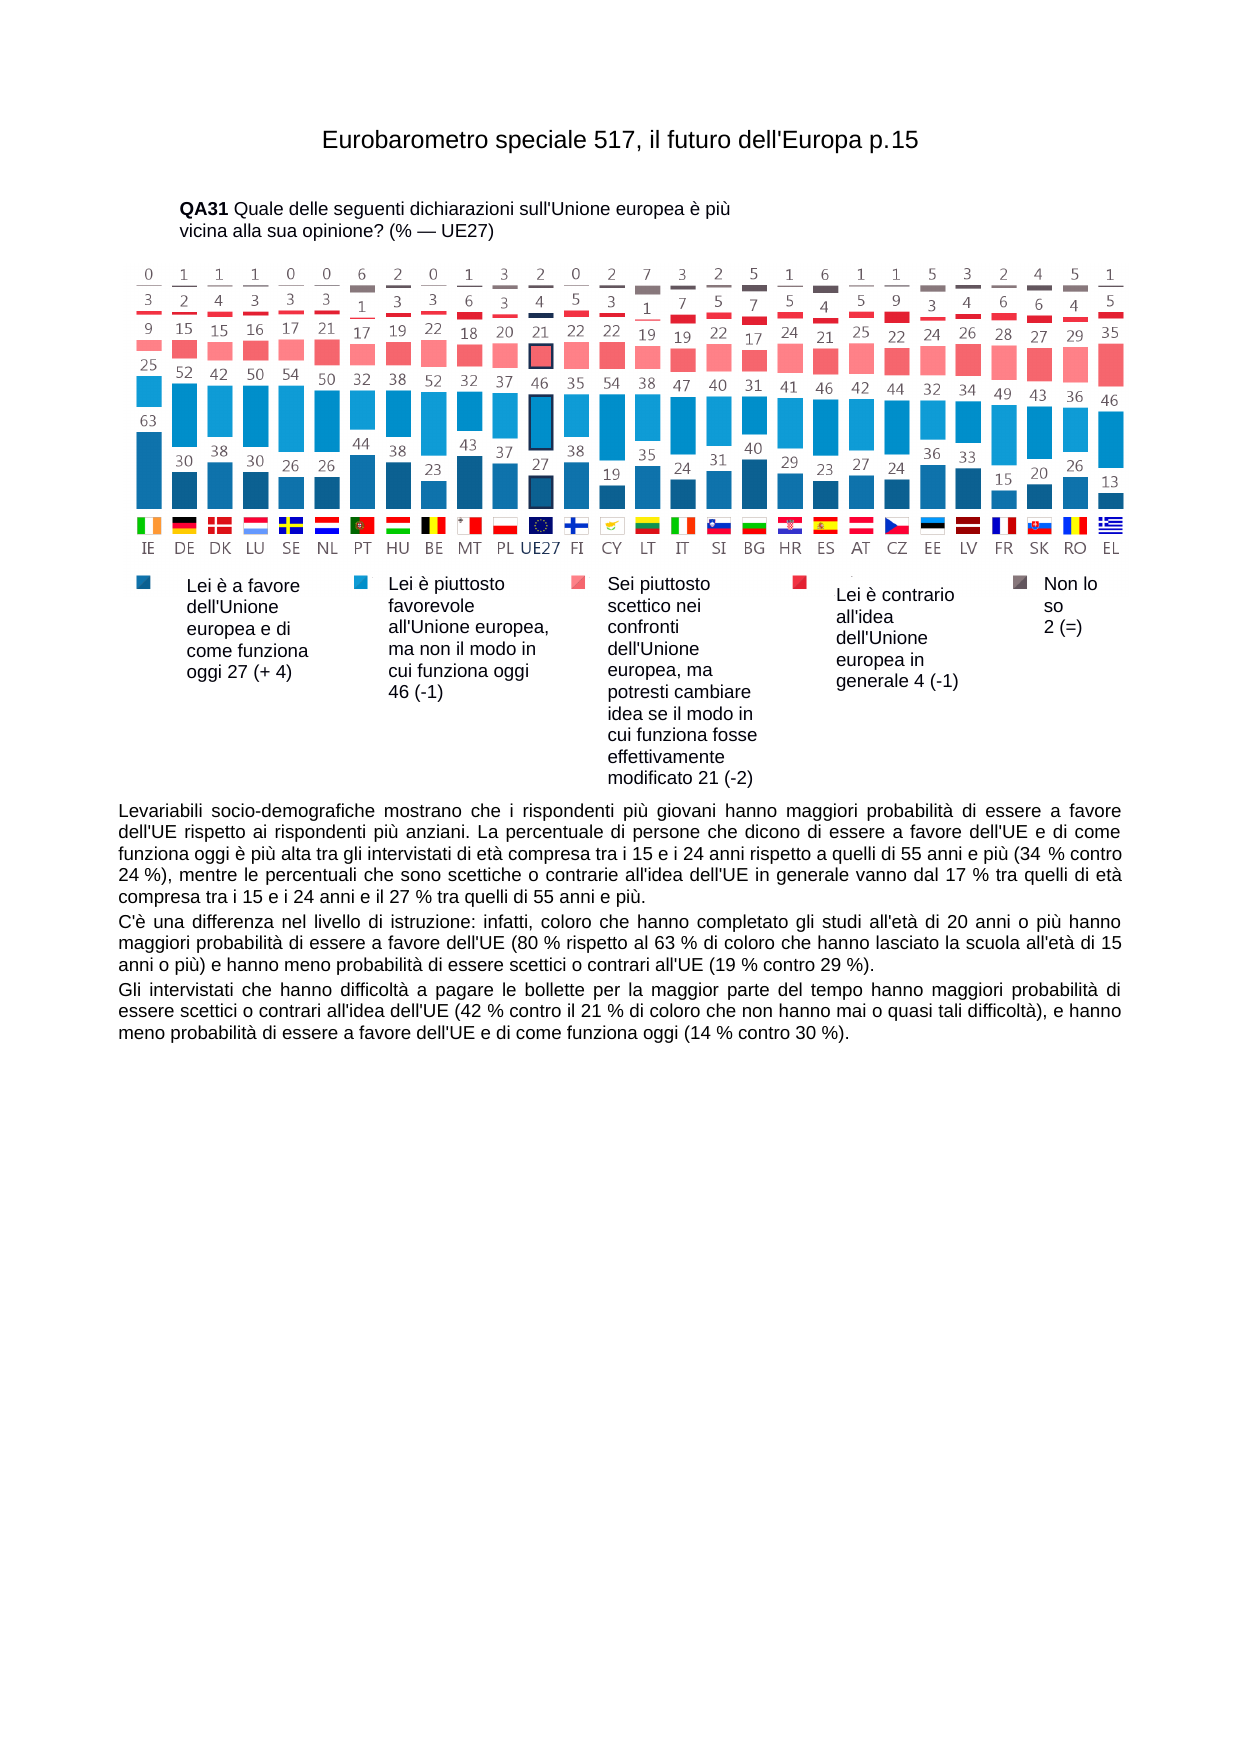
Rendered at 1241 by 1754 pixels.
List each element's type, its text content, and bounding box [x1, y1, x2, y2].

picture [123, 263, 1129, 597]
text Gli intervistati che hanno difficoltà a pagare le bollette per la maggior parte del tempo hanno maggiori probabilità di essere scettici o contrari all'idea dell'UE (42 % contro il 21 % di coloro che non hanno mai o quasi tali difficoltà), e hanno meno probabilità di essere a favore dell'UE e di come funziona oggi (14 % contro 30 %). [118, 978, 1122, 1043]
text Levariabili socio-demografiche mostrano che i rispondenti più giovani hanno maggiori probabilità di essere a favore dell'UE rispetto ai rispondenti più anziani. La percentuale di persone che dicono di essere a favore dell'UE e di come funziona oggi è più alta tra gli intervistati di età compresa tra i 15 e i 24 anni rispetto a quelli di 55 anni e più (34 % contro 24 %), mentre le percentuali che sono scettiche o contrarie all'idea dell'UE in generale vanno dal 17 % tra quelli di età compresa tra i 15 e i 24 anni e il 27 % tra quelli di 55 anni e più. [118, 186, 1122, 907]
text C'è una differenza nel livello di istruzione: infatti, coloro che hanno completato gli studi all'età di 20 anni o più hanno maggiori probabilità di essere a favore dell'UE (80 % rispetto al 63 % di coloro che hanno lasciato la scuola all'età di 15 anni o più) e hanno meno probabilità di essere scettici o contrari all'UE (19 % contro 29 %). [118, 910, 1122, 975]
